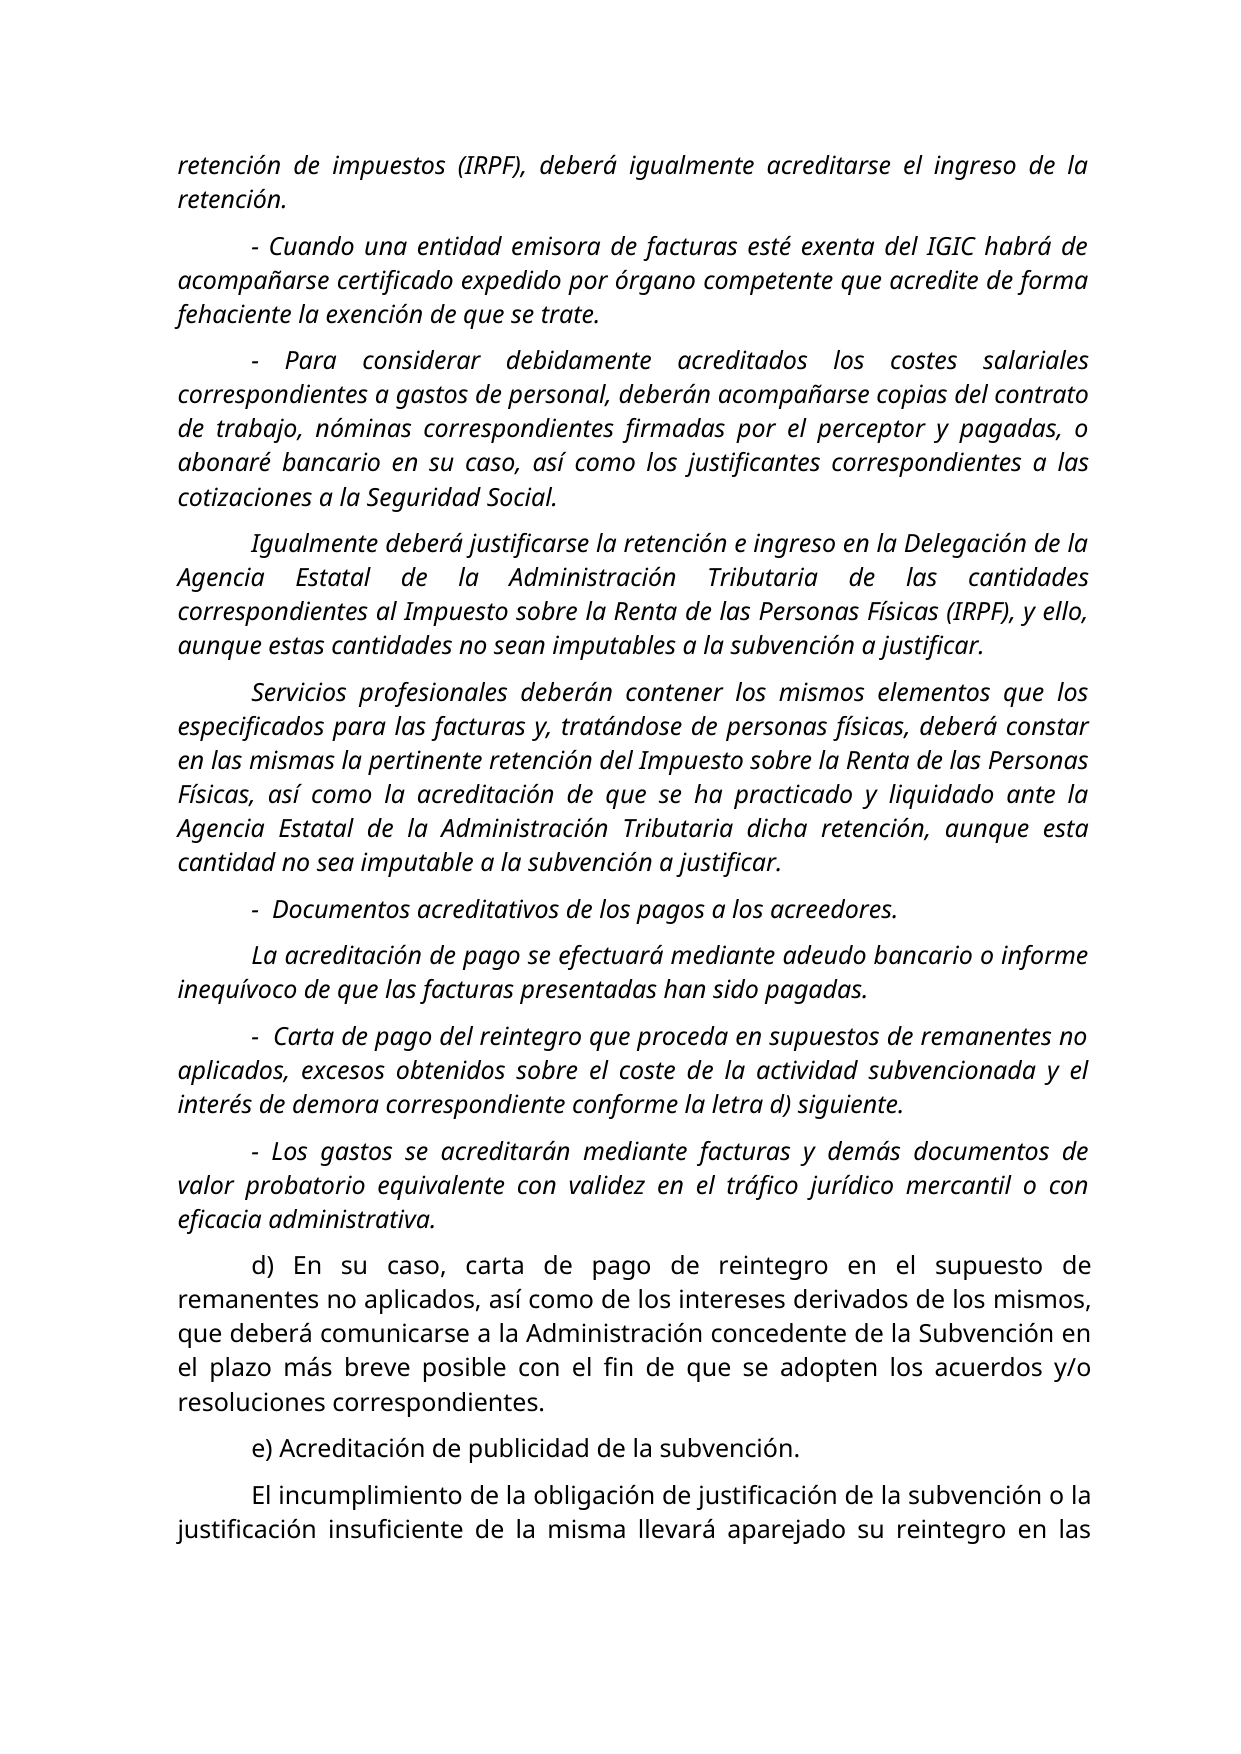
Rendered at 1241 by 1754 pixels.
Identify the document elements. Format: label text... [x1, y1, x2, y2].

text - Cuando una entidad emisora de facturas esté exenta del IGIC habrá de acompañarse certificado expedido por órgano competente que acredite de forma fehaciente la exención de que se trate. [177, 228, 1093, 330]
text - Carta de pago del reintegro que proceda en supuestos de remanentes no aplicados, excesos obtenidos sobre el coste de la actividad subvencionada y el interés de demora correspondiente conforme la letra d) siguiente. [177, 1018, 1093, 1121]
text La acreditación de pago se efectuará mediante adeudo bancario o informe inequívoco de que las facturas presentadas han sido pagadas. [177, 938, 1093, 1006]
text e) Acreditación de publicidad de la subvención. [177, 1431, 1093, 1465]
text retención de impuestos (IRPF), deberá igualmente acreditarse el ingreso de la retención. [177, 148, 1093, 216]
text d) En su caso, carta de pago de reintegro en el supuesto de remanentes no aplicados, así como de los intereses derivados de los mismos, que deberá comunicarse a la Administración concedente de la Subvención en el plazo más breve posible con el fin de que se adopten los acuerdos y/o resoluciones correspondientes. [177, 1248, 1093, 1418]
text - Los gastos se acreditarán mediante facturas y demás documentos de valor probatorio equivalente con validez en el tráfico jurídico mercantil o con eficacia administrativa. [177, 1133, 1093, 1235]
text - Para considerar debidamente acreditados los costes salariales correspondientes a gastos de personal, deberán acompañarse copias del contrato de trabajo, nóminas correspondientes firmadas por el perceptor y pagadas, o abonaré bancario en su caso, así como los justificantes correspondientes a las cotizaciones a la Seguridad Social. [177, 343, 1093, 513]
text Igualmente deberá justificarse la retención e ingreso en la Delegación de la Agencia Estatal de la Administración Tributaria de las cantidades correspondientes al Impuesto sobre la Renta de las Personas Físicas (IRPF), y ello, aunque estas cantidades no sean imputables a la subvención a justificar. [177, 526, 1093, 662]
text El incumplimiento de la obligación de justificación de la subvención o la justificación insuficiente de la misma llevará aparejado su reintegro en las [177, 1477, 1093, 1545]
text - Documentos acreditativos de los pagos a los acreedores. [177, 891, 1093, 925]
text Servicios profesionales deberán contener los mismos elementos que los especificados para las facturas y, tratándose de personas físicas, deberá constar en las mismas la pertinente retención del Impuesto sobre la Renta de las Personas Físicas, así como la acreditación de que se ha practicado y liquidado ante la Agencia Estatal de la Administración Tributaria dicha retención, aunque esta cantidad no sea imputable a la subvención a justificar. [177, 674, 1093, 879]
